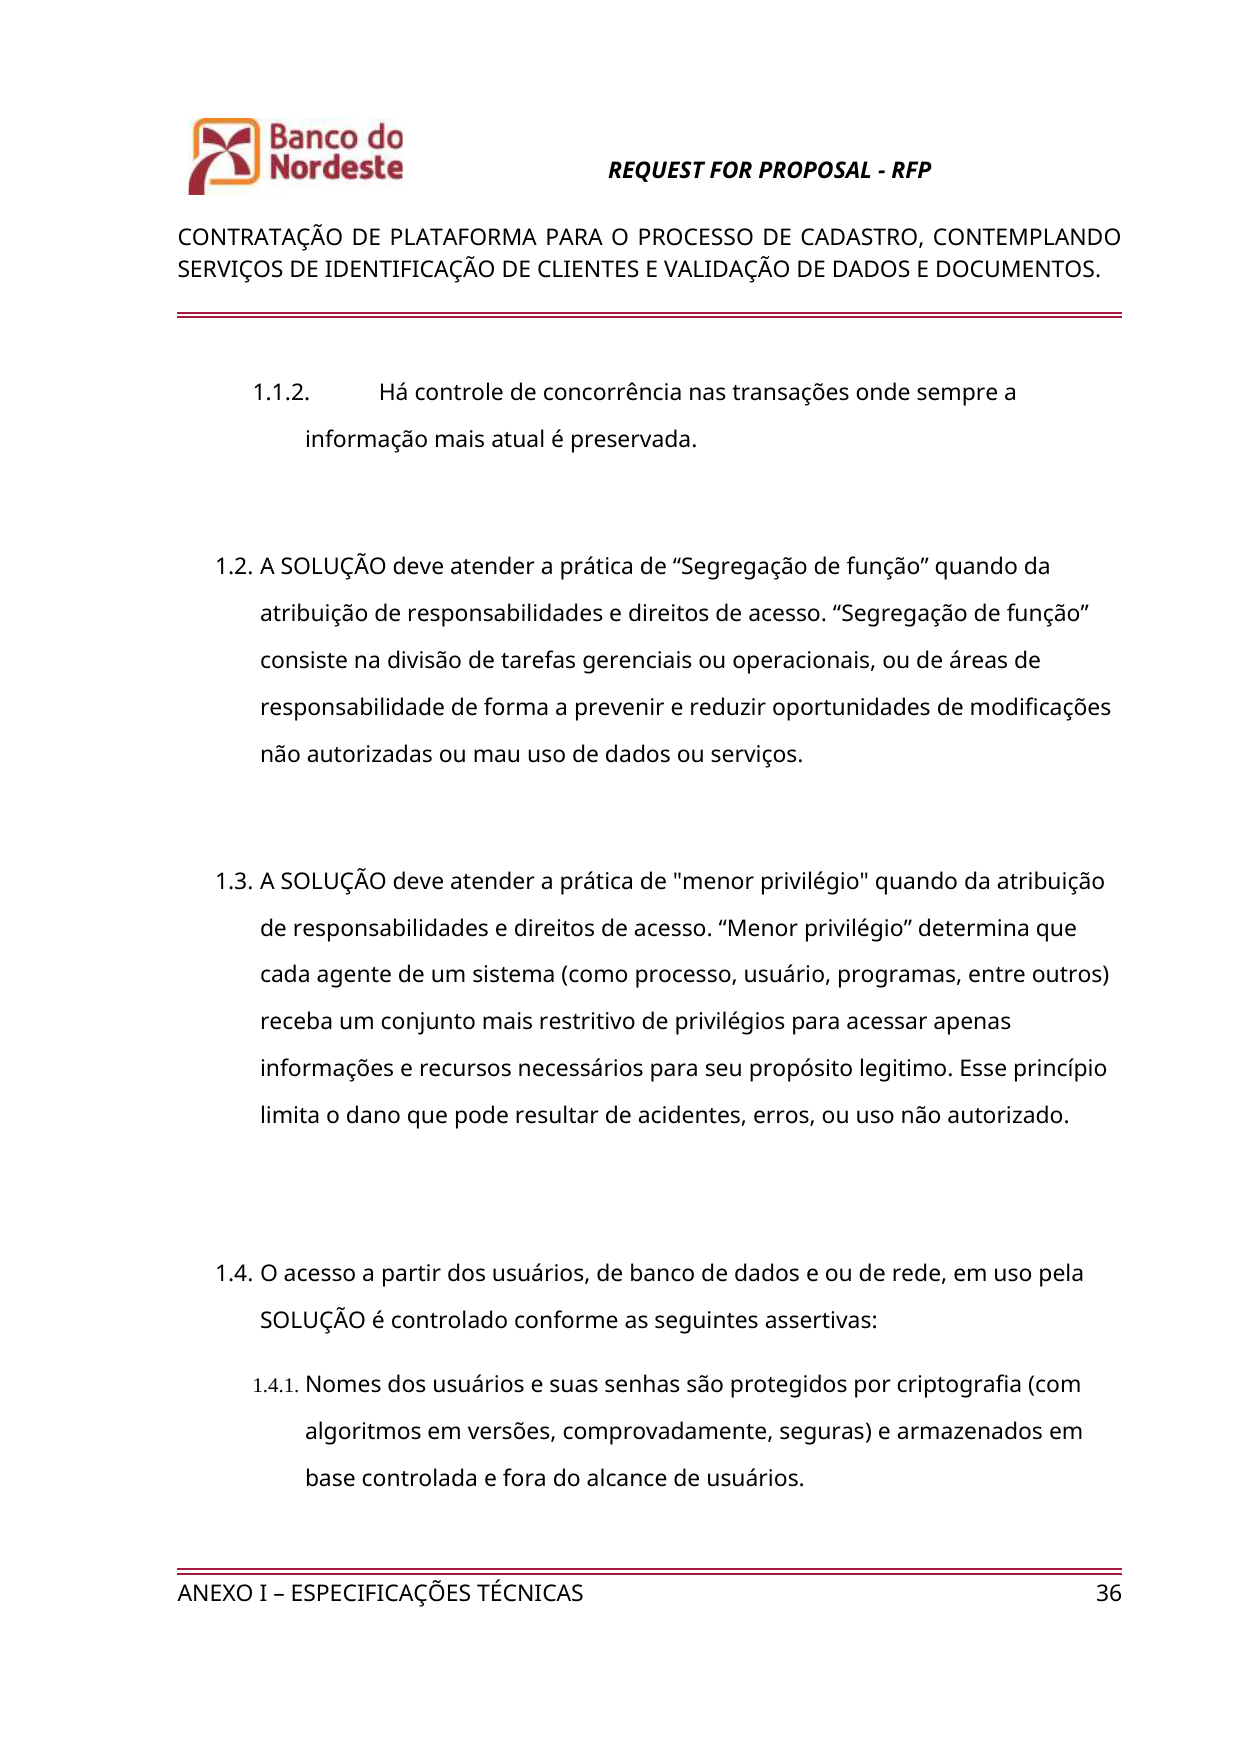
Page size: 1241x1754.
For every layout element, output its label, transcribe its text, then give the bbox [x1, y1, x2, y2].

list Nomes dos usuários e suas senhas são protegidos por criptografia (com algoritmos em versões, comprovadamente, seguras) e armazenados em base controlada e fora do alcance de usuários. [252, 1368, 1122, 1493]
list Há controle de concorrência nas transações onde sempre a informação mais atual é preservada. [252, 376, 1122, 454]
list O acesso a partir dos usuários, de banco de dados e ou de rede, em uso pela SOLUÇÃO é controlado conforme as seguintes assertivas: [215, 1257, 1122, 1336]
list A SOLUÇÃO deve atender a prática de "menor privilégio" quando da atribuição de responsabilidades e direitos de acesso. “Menor privilégio” determina que cada agente de um sistema (como processo, usuário, programas, entre outros) receba um conjunto mais restritivo de privilégios para acessar apenas informações e recursos necessários para seu propósito legitimo. Esse princípio limita o dano que pode resultar de acidentes, erros, ou uso não autorizado. [215, 865, 1122, 1130]
list A SOLUÇÃO deve atender a prática de “Segregação de função” quando da atribuição de responsabilidades e direitos de acesso. “Segregação de função” consiste na divisão de tarefas gerenciais ou operacionais, ou de áreas de responsabilidade de forma a prevenir e reduzir oportunidades de modificações não autorizadas ou mau uso de dados ou serviços. [215, 550, 1122, 769]
